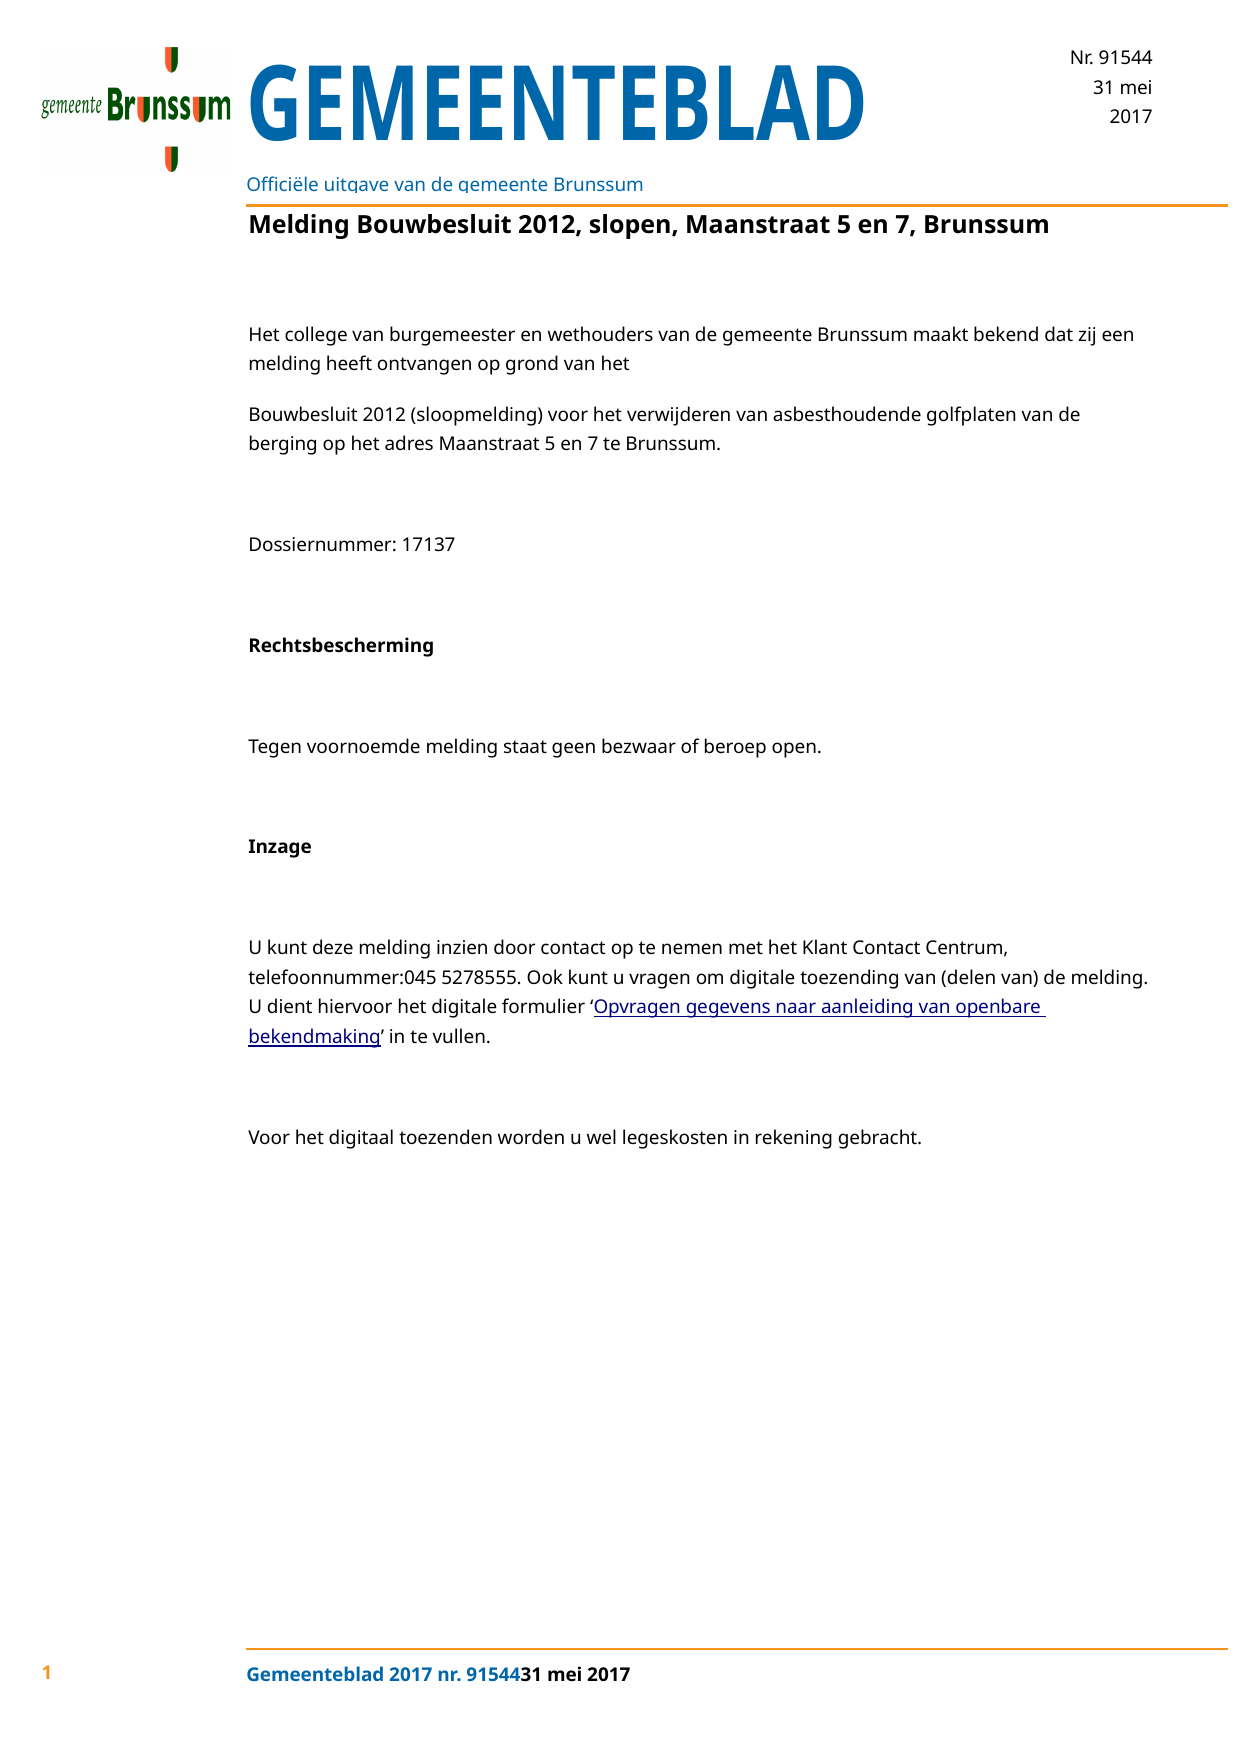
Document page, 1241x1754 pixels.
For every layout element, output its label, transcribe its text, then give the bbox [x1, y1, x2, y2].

text U kunt deze melding inzien door contact op te nemen met het Klant Contact Centrum, telefoonnummer:045 5278555. Ook kunt u vragen om digitale toezending van (delen van) de melding. U dient hiervoor het digitale formulier ‘Opvragen gegevens naar aanleiding van openbare bekendmaking’ in te vullen. [248, 934, 1152, 1049]
text Inzage [248, 834, 1152, 859]
text Rechtsbescherming [248, 632, 1152, 658]
picture [41, 47, 231, 172]
text Melding Bouwbesluit 2012, slopen, Maanstraat 5 en 7, Brunssum [248, 207, 1152, 241]
text Het college van burgemeester en wethouders van de gemeente Brunssum maakt bekend dat zij een melding heeft ontvangen op grond van het [248, 321, 1152, 376]
text Dossiernummer: 17137 [248, 531, 1152, 557]
text Bouwbesluit 2012 (sloopmelding) voor het verwijderen van asbesthoudende golfplaten van de berging op het adres Maanstraat 5 en 7 te Brunssum. [248, 401, 1152, 456]
text Tegen voornoemde melding staat geen bezwaar of beroep open. [248, 733, 1152, 758]
text Voor het digitaal toezenden worden u wel legeskosten in rekening gebracht. [248, 1124, 1152, 1150]
